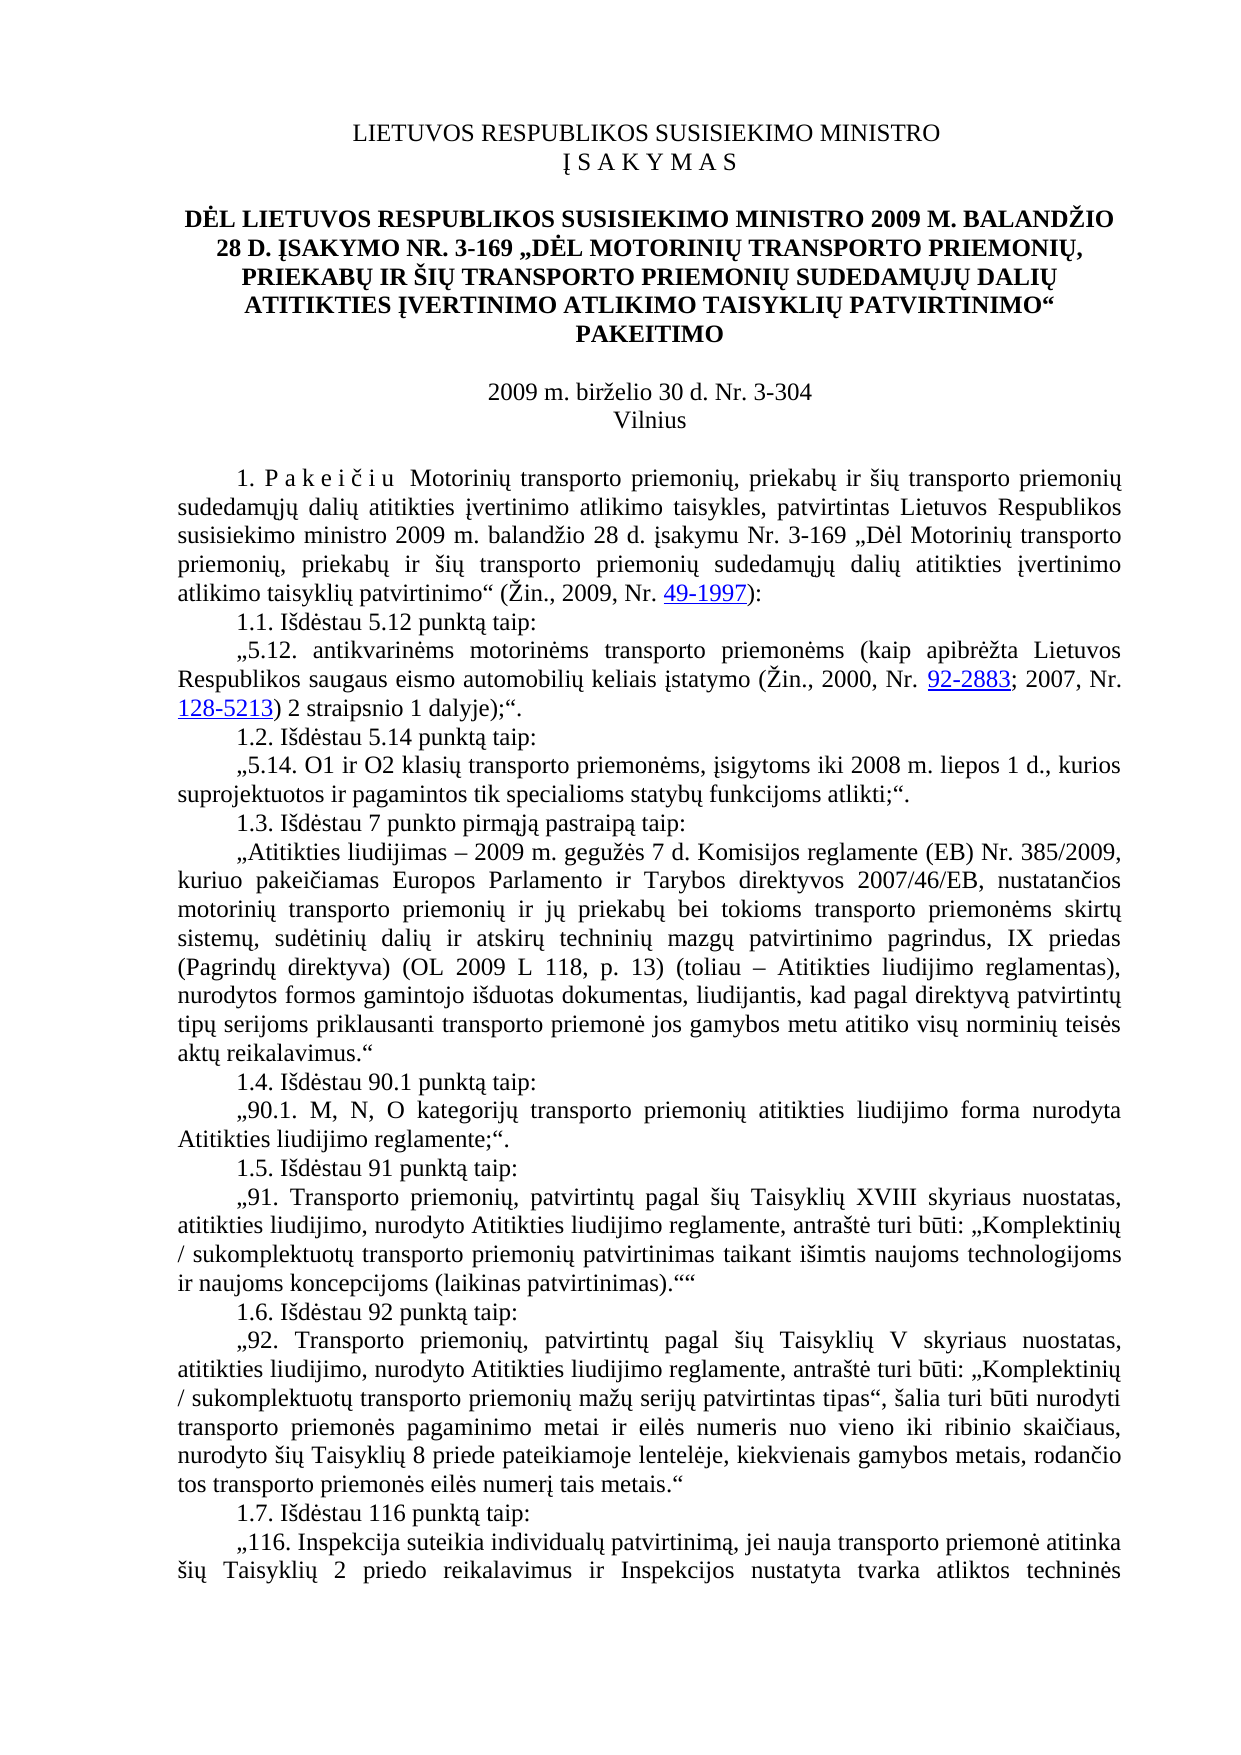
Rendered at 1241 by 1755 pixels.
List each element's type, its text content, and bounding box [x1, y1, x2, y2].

text LIETUVOS RESPUBLIKOS SUSISIEKIMO MINISTRO [177, 118, 1122, 147]
text 1.1. Išdėstau 5.12 punktą taip: [177, 607, 1122, 636]
text 1.7. Išdėstau 116 punktą taip: [177, 1498, 1122, 1527]
text Vilnius [177, 406, 1122, 434]
text „90.1. M, N, O kategorijų transporto priemonių atitikties liudijimo forma nurodyta Atitikties liudijimo reglamente;“. [177, 1096, 1122, 1153]
text „116. Inspekcija suteikia individualų patvirtinimą, jei nauja transporto priemonė atitinka šių Taisyklių 2 priedo reikalavimus ir Inspekcijos nustatyta tvarka atliktos techninės [177, 1527, 1122, 1584]
text „Atitikties liudijimas – 2009 m. gegužės 7 d. Komisijos reglamente (EB) Nr. 385/2009, kuriuo pakeičiamas Europos Parlamento ir Tarybos direktyvos 2007/46/EB, nustatančios motorinių transporto priemonių ir jų priekabų bei tokioms transporto priemonėms skirtų sistemų, sudėtinių dalių ir atskirų techninių mazgų patvirtinimo pagrindus, IX priedas (Pagrindų direktyva) (OL 2009 L 118, p. 13) (toliau – Atitikties liudijimo reglamentas), nurodytos formos gamintojo išduotas dokumentas, liudijantis, kad pagal direktyvą patvirtintų tipų serijoms priklausanti transporto priemonė jos gamybos metu atitiko visų norminių teisės aktų reikalavimus.“ [177, 837, 1122, 1067]
text „91. Transporto priemonių, patvirtintų pagal šių Taisyklių XVIII skyriaus nuostatas, atitikties liudijimo, nurodyto Atitikties liudijimo reglamente, antraštė turi būti: „Komplektinių / sukomplektuotų transporto priemonių patvirtinimas taikant išimtis naujoms technologijoms ir naujoms koncepcijoms (laikinas patvirtinimas).““ [177, 1182, 1122, 1297]
text 2009 m. birželio 30 d. Nr. 3-304 [177, 377, 1122, 406]
text „5.14. O1 ir O2 klasių transporto priemonėms, įsigytoms iki 2008 m. liepos 1 d., kurios suprojektuotos ir pagamintos tik specialioms statybų funkcijoms atlikti;“. [177, 751, 1122, 808]
text 1.2. Išdėstau 5.14 punktą taip: [177, 722, 1122, 751]
text 1.3. Išdėstau 7 punkto pirmąją pastraipą taip: [177, 808, 1122, 837]
text ĮSAKYMAS [177, 147, 1122, 176]
text DĖL LIETUVOS RESPUBLIKOS SUSISIEKIMO MINISTRO 2009 M. BALANDŽIO 28 D. ĮSAKYMO NR. 3-169 „DĖL MOTORINIŲ TRANSPORTO PRIEMONIŲ, PRIEKABŲ IR ŠIŲ TRANSPORTO PRIEMONIŲ SUDEDAMŲJŲ DALIŲ ATITIKTIES ĮVERTINIMO ATLIKIMO TAISYKLIŲ PATVIRTINIMO“ PAKEITIMO [177, 204, 1122, 348]
text 1. Pakeičiu Motorinių transporto priemonių, priekabų ir šių transporto priemonių sudedamųjų dalių atitikties įvertinimo atlikimo taisykles, patvirtintas Lietuvos Respublikos susisiekimo ministro 2009 m. balandžio 28 d. įsakymu Nr. 3-169 „Dėl Motorinių transporto priemonių, priekabų ir šių transporto priemonių sudedamųjų dalių atitikties įvertinimo atlikimo taisyklių patvirtinimo“ (Žin., 2009, Nr. 49-1997): [177, 463, 1122, 607]
text „5.12. antikvarinėms motorinėms transporto priemonėms (kaip apibrėžta Lietuvos Respublikos saugaus eismo automobilių keliais įstatymo (Žin., 2000, Nr. 92-2883; 2007, Nr. 128-5213) 2 straipsnio 1 dalyje);“. [177, 636, 1122, 722]
text 1.6. Išdėstau 92 punktą taip: [177, 1297, 1122, 1326]
text „92. Transporto priemonių, patvirtintų pagal šių Taisyklių V skyriaus nuostatas, atitikties liudijimo, nurodyto Atitikties liudijimo reglamente, antraštė turi būti: „Komplektinių / sukomplektuotų transporto priemonių mažų serijų patvirtintas tipas“, šalia turi būti nurodyti transporto priemonės pagaminimo metai ir eilės numeris nuo vieno iki ribinio skaičiaus, nurodyto šių Taisyklių 8 priede pateikiamoje lentelėje, kiekvienais gamybos metais, rodančio tos transporto priemonės eilės numerį tais metais.“ [177, 1326, 1122, 1498]
text 1.5. Išdėstau 91 punktą taip: [177, 1153, 1122, 1182]
text 1.4. Išdėstau 90.1 punktą taip: [177, 1067, 1122, 1096]
